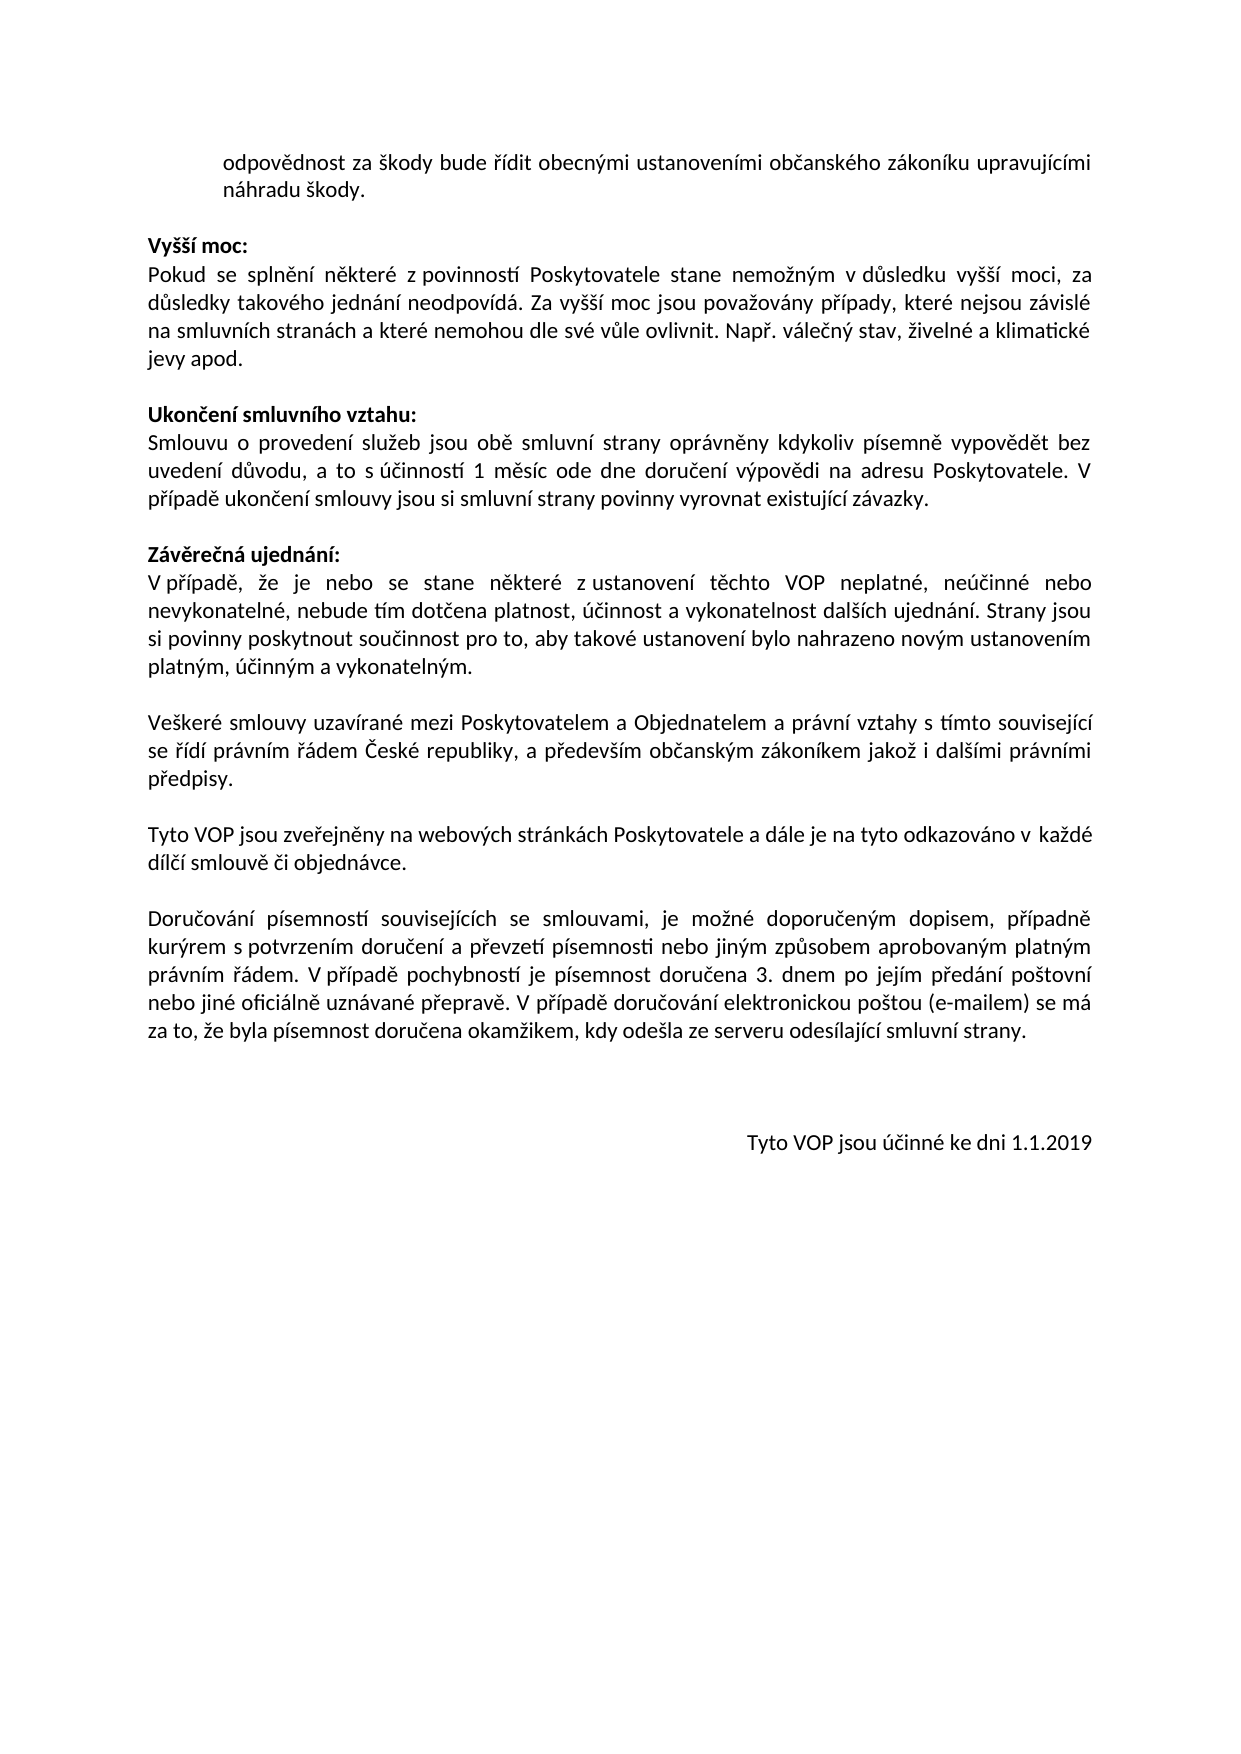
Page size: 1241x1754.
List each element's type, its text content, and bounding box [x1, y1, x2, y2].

text Veškeré smlouvy uzavírané mezi Poskytovatelem a Objednatelem a právní vztahy s tímto související se řídí právním řádem České republiky, a především občanským zákoníkem jakož i dalšími právními předpisy. [148, 708, 1093, 792]
text Vyšší moc: [148, 232, 1093, 260]
text Doručování písemností souvisejících se smlouvami, je možné doporučeným dopisem, případně kurýrem s potvrzením doručení a převzetí písemnosti nebo jiným způsobem aprobovaným platným právním řádem. V případě pochybností je písemnost doručena 3. dnem po jejím předání poštovní nebo jiné oficiálně uznávané přepravě. V případě doručování elektronickou poštou (e-mailem) se má za to, že byla písemnost doručena okamžikem, kdy odešla ze serveru odesílající smluvní strany. [148, 904, 1093, 1044]
text Závěrečná ujednání: [148, 540, 1093, 568]
text Tyto VOP jsou účinné ke dni 1.1.2019 [148, 1128, 1093, 1156]
text V případě, že je nebo se stane některé z ustanovení těchto VOP neplatné, neúčinné nebo nevykonatelné, nebude tím dotčena platnost, účinnost a vykonatelnost dalších ujednání. Strany jsou si povinny poskytnout součinnost pro to, aby takové ustanovení bylo nahrazeno novým ustanovením platným, účinným a vykonatelným. [148, 568, 1093, 680]
text Tyto VOP jsou zveřejněny na webových stránkách Poskytovatele a dále je na tyto odkazováno v každé dílčí smlouvě či objednávce. [148, 820, 1093, 876]
text Smlouvu o provedení služeb jsou obě smluvní strany oprávněny kdykoliv písemně vypovědět bez uvedení důvodu, a to s účinností 1 měsíc ode dne doručení výpovědi na adresu Poskytovatele. V případě ukončení smlouvy jsou si smluvní strany povinny vyrovnat existující závazky. [148, 428, 1093, 512]
list odpovědnost za škody bude řídit obecnými ustanoveními občanského zákoníku upravujícími náhradu škody. [185, 148, 1093, 204]
text Ukončení smluvního vztahu: [148, 400, 1093, 428]
text Pokud se splnění některé z povinností Poskytovatele stane nemožným v důsledku vyšší moci, za důsledky takového jednání neodpovídá. Za vyšší moc jsou považovány případy, které nejsou závislé na smluvních stranách a které nemohou dle své vůle ovlivnit. Např. válečný stav, živelné a klimatické jevy apod. [148, 260, 1093, 372]
